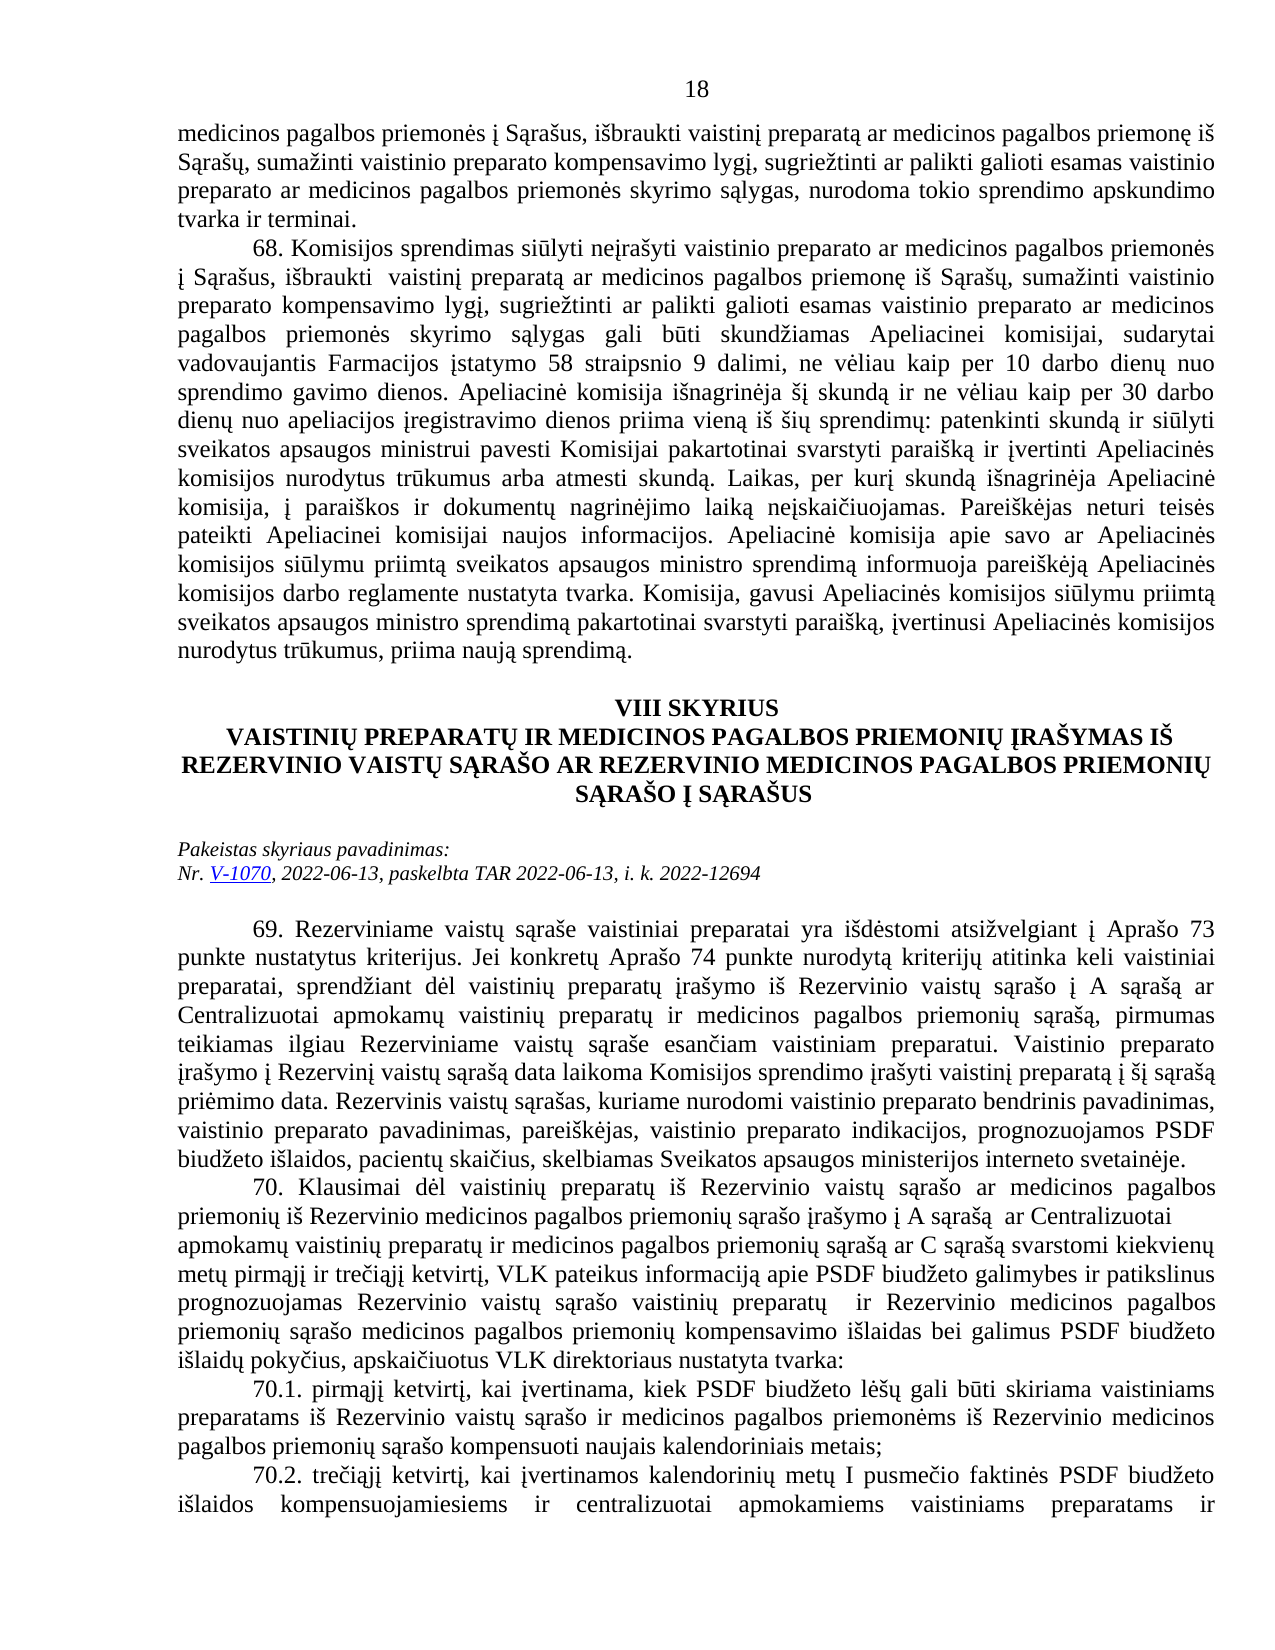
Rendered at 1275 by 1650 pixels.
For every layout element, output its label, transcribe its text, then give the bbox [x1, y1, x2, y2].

text Pakeistas skyriaus pavadinimas: [177, 837, 1216, 861]
text Nr. V-1070, 2022-06-13, paskelbta TAR 2022-06-13, i. k. 2022-12694 [177, 861, 1216, 885]
text VAISTINIŲ PREPARATŲ IR MEDICINOS PAGALBOS PRIEMONIŲ ĮRAŠYMAS IŠ REZERVINIO VAISTŲ SĄRAŠO AR REZERVINIO MEDICINOS PAGALBOS PRIEMONIŲ SĄRAŠO Į SĄRAŠUS [177, 722, 1216, 808]
text 70.1. pirmąjį ketvirtį, kai įvertinama, kiek PSDF biudžeto lėšų gali būti skiriama vaistiniams preparatams iš Rezervinio vaistų sąrašo ir medicinos pagalbos priemonėms iš Rezervinio medicinos pagalbos priemonių sąrašo kompensuoti naujais kalendoriniais metais; [177, 1374, 1216, 1460]
text VIII SKYRIUS [177, 693, 1216, 722]
text 70.2. trečiąjį ketvirtį, kai įvertinamos kalendorinių metų I pusmečio faktinės PSDF biudžeto išlaidos kompensuojamiesiems ir centralizuotai apmokamiems vaistiniams preparatams ir [177, 1460, 1216, 1517]
text 68. Komisijos sprendimas siūlyti neįrašyti vaistinio preparato ar medicinos pagalbos priemonės į Sąrašus, išbraukti vaistinį preparatą ar medicinos pagalbos priemonę iš Sąrašų, sumažinti vaistinio preparato kompensavimo lygį, sugriežtinti ar palikti galioti esamas vaistinio preparato ar medicinos pagalbos priemonės skyrimo sąlygas gali būti skundžiamas Apeliacinei komisijai, sudarytai vadovaujantis Farmacijos įstatymo 58 straipsnio 9 dalimi, ne vėliau kaip per 10 darbo dienų nuo sprendimo gavimo dienos. Apeliacinė komisija išnagrinėja šį skundą ir ne vėliau kaip per 30 darbo dienų nuo apeliacijos įregistravimo dienos priima vieną iš šių sprendimų: patenkinti skundą ir siūlyti sveikatos apsaugos ministrui pavesti Komisijai pakartotinai svarstyti paraišką ir įvertinti Apeliacinės komisijos nurodytus trūkumus arba atmesti skundą. Laikas, per kurį skundą išnagrinėja Apeliacinė komisija, į paraiškos ir dokumentų nagrinėjimo laiką neįskaičiuojamas. Pareiškėjas neturi teisės pateikti Apeliacinei komisijai naujos informacijos. Apeliacinė komisija apie savo ar Apeliacinės komisijos siūlymu priimtą sveikatos apsaugos ministro sprendimą informuoja pareiškėją Apeliacinės komisijos darbo reglamente nustatyta tvarka. Komisija, gavusi Apeliacinės komisijos siūlymu priimtą sveikatos apsaugos ministro sprendimą pakartotinai svarstyti paraišką, įvertinusi Apeliacinės komisijos nurodytus trūkumus, priima naują sprendimą. [177, 233, 1216, 664]
text 69. Rezerviniame vaistų sąraše vaistiniai preparatai yra išdėstomi atsižvelgiant į Aprašo 73 punkte nustatytus kriterijus. Jei konkretų Aprašo 74 punkte nurodytą kriterijų atitinka keli vaistiniai preparatai, sprendžiant dėl vaistinių preparatų įrašymo iš Rezervinio vaistų sąrašo į A sąrašą ar Centralizuotai apmokamų vaistinių preparatų ir medicinos pagalbos priemonių sąrašą, pirmumas teikiamas ilgiau Rezerviniame vaistų sąraše esančiam vaistiniam preparatui. Vaistinio preparato įrašymo į Rezervinį vaistų sąrašą data laikoma Komisijos sprendimo įrašyti vaistinį preparatą į šį sąrašą priėmimo data. Rezervinis vaistų sąrašas, kuriame nurodomi vaistinio preparato bendrinis pavadinimas, vaistinio preparato pavadinimas, pareiškėjas, vaistinio preparato indikacijos, prognozuojamos PSDF biudžeto išlaidos, pacientų skaičius, skelbiamas Sveikatos apsaugos ministerijos interneto svetainėje. [177, 914, 1216, 1172]
text 70. Klausimai dėl vaistinių preparatų iš Rezervinio vaistų sąrašo ar medicinos pagalbos priemonių iš Rezervinio medicinos pagalbos priemonių sąrašo įrašymo į A sąrašą ar Centralizuotai [177, 1172, 1216, 1230]
text apmokamų vaistinių preparatų ir medicinos pagalbos priemonių sąrašą ar C sąrašą svarstomi kiekvienų metų pirmąjį ir trečiąjį ketvirtį, VLK pateikus informaciją apie PSDF biudžeto galimybes ir patikslinus prognozuojamas Rezervinio vaistų sąrašo vaistinių preparatų ir Rezervinio medicinos pagalbos priemonių sąrašo medicinos pagalbos priemonių kompensavimo išlaidas bei galimus PSDF biudžeto išlaidų pokyčius, apskaičiuotus VLK direktoriaus nustatyta tvarka: [177, 1230, 1216, 1374]
text medicinos pagalbos priemonės į Sąrašus, išbraukti vaistinį preparatą ar medicinos pagalbos priemonę iš Sąrašų, sumažinti vaistinio preparato kompensavimo lygį, sugriežtinti ar palikti galioti esamas vaistinio preparato ar medicinos pagalbos priemonės skyrimo sąlygas, nurodoma tokio sprendimo apskundimo tvarka ir terminai. [177, 118, 1216, 233]
